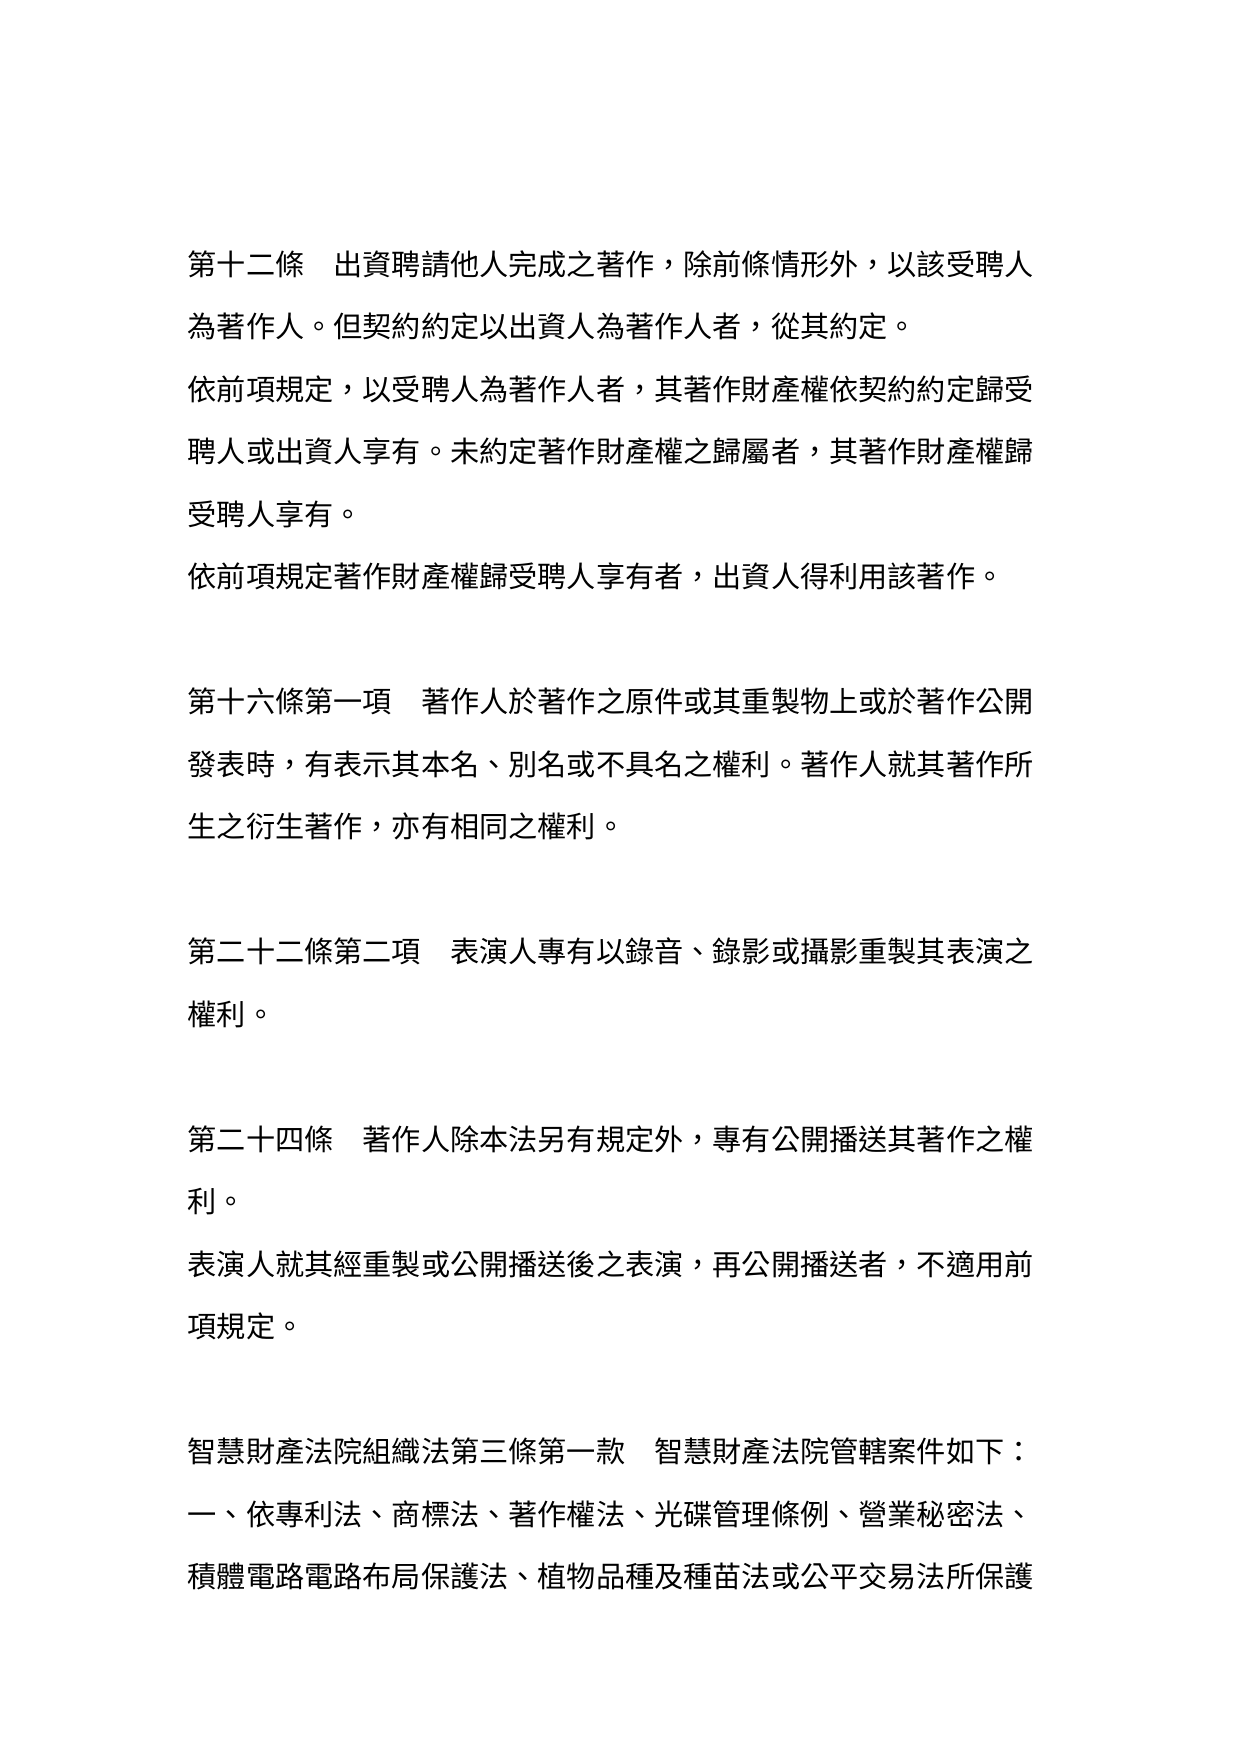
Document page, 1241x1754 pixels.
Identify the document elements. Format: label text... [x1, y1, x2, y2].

text 第十二條 出資聘請他人完成之著作，除前條情形外，以該受聘人為著作人。但契約約定以出資人為著作人者，從其約定。 [187, 221, 1053, 346]
text 第二十二條第二項 表演人專有以錄音、錄影或攝影重製其表演之權利。 [187, 908, 1053, 1033]
text 第二十四條 著作人除本法另有規定外，專有公開播送其著作之權利。 [187, 1096, 1053, 1221]
text 依前項規定著作財產權歸受聘人享有者，出資人得利用該著作。 [187, 533, 1053, 596]
text 智慧財產法院組織法第三條第一款 智慧財產法院管轄案件如下：一、依專利法、商標法、著作權法、光碟管理條例、營業秘密法、積體電路電路布局保護法、植物品種及種苗法或公平交易法所保護 [187, 1408, 1053, 1596]
text 依前項規定，以受聘人為著作人者，其著作財產權依契約約定歸受聘人或出資人享有。未約定著作財產權之歸屬者，其著作財產權歸受聘人享有。 [187, 346, 1053, 533]
text 第十六條第一項 著作人於著作之原件或其重製物上或於著作公開發表時，有表示其本名、別名或不具名之權利。著作人就其著作所生之衍生著作，亦有相同之權利。 [187, 658, 1053, 846]
text 表演人就其經重製或公開播送後之表演，再公開播送者，不適用前項規定。 [187, 1221, 1053, 1346]
